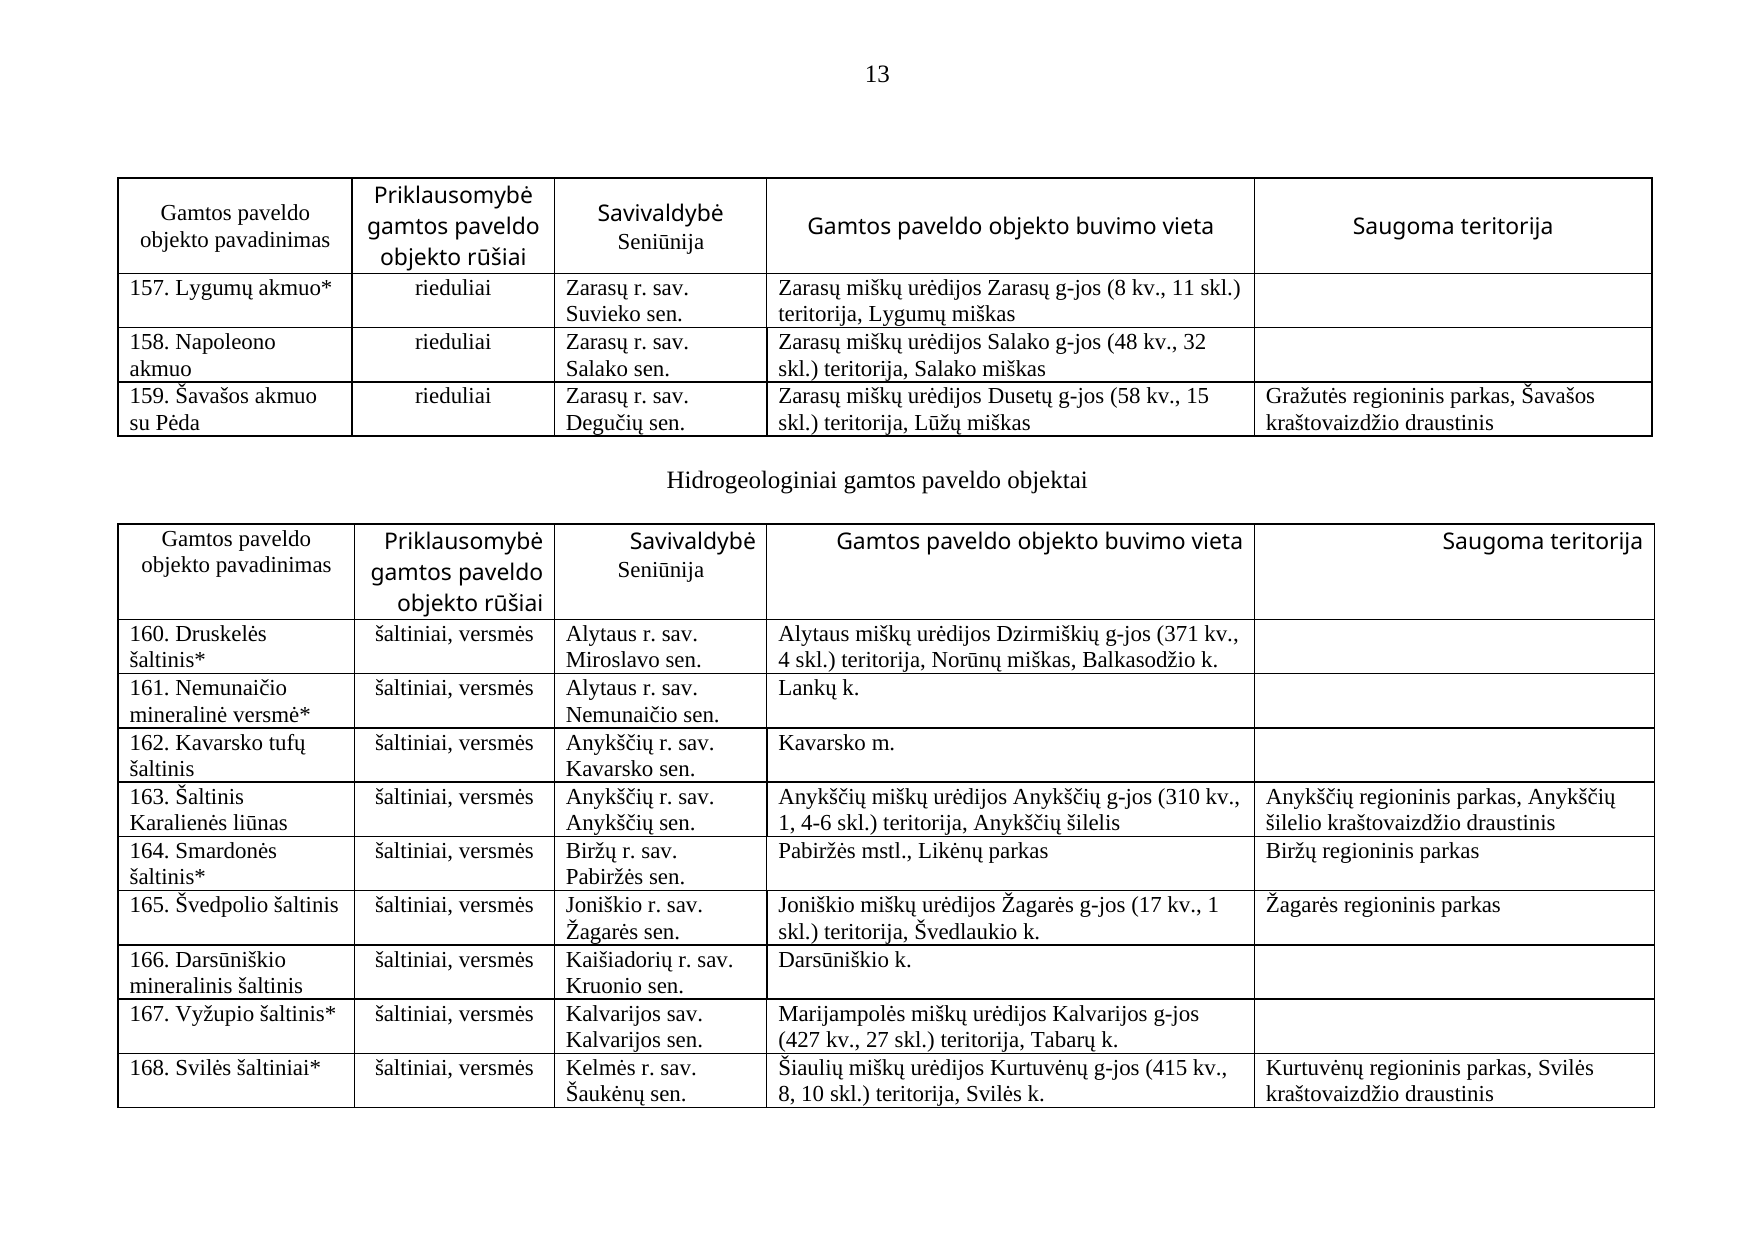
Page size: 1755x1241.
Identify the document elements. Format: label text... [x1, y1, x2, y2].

table_header Gamtos paveldo objekto buvimo vieta [767, 525, 1254, 618]
table_cell Gražutės regioninis parkas, Šavašos kraštovaizdžio draustinis [1255, 383, 1651, 435]
table_cell Lankų k. [767, 674, 1254, 727]
table_cell Žagarės regioninis parkas [1255, 891, 1654, 944]
table_cell šaltiniai, versmės [355, 837, 554, 890]
table_cell Zarasų miškų urėdijos Salako g-jos (48 kv., 32 skl.) teritorija, Salako miškas [768, 328, 1254, 381]
table_cell 161. Nemunaičio mineralinė versmė* [119, 674, 354, 727]
table_cell 166. Darsūniškio mineralinis šaltinis [119, 946, 354, 998]
table_cell šaltiniai, versmės [355, 729, 554, 781]
table_cell šaltiniai, versmės [355, 946, 554, 998]
table_header Gamtos paveldo objekto pavadinimas [119, 525, 354, 618]
table_cell Joniškio miškų urėdijos Žagarės g-jos (17 kv., 1 skl.) teritorija, Švedlaukio k. [768, 891, 1254, 944]
table_cell 163. Šaltinis Karalienės liūnas [119, 783, 354, 836]
table_cell 158. Napoleono akmuo [119, 328, 351, 381]
table_cell rieduliai [353, 274, 554, 327]
table_cell rieduliai [353, 383, 554, 435]
table_cell [1255, 328, 1651, 381]
table_cell Šiaulių miškų urėdijos Kurtuvėnų g-jos (415 kv., 8, 10 skl.) teritorija, Svilės k. [767, 1054, 1254, 1107]
table_cell 159. Šavašos akmuo su Pėda [119, 383, 351, 435]
table_header Gamtos paveldo objekto buvimo vieta [767, 179, 1254, 272]
table_cell Kurtuvėnų regioninis parkas, Svilės kraštovaizdžio draustinis [1255, 1054, 1654, 1107]
table_cell Pabiržės mstl., Likėnų parkas [767, 837, 1254, 890]
table_cell Darsūniškio k. [768, 946, 1254, 998]
table_header Priklausomybė gamtos paveldo objekto rūšiai [353, 179, 554, 272]
table_cell Zarasų miškų urėdijos Zarasų g-jos (8 kv., 11 skl.) teritorija, Lygumų miškas [767, 274, 1254, 327]
table_cell Alytaus r. sav. Nemunaičio sen. [555, 674, 766, 727]
table_cell 157. Lygumų akmuo* [119, 274, 351, 327]
table_cell Anykščių regioninis parkas, Anykščių šilelio kraštovaizdžio draustinis [1255, 783, 1654, 836]
table_cell Alytaus miškų urėdijos Dzirmiškių g-jos (371 kv., 4 skl.) teritorija, Norūnų miškas, Balkasodžio k. [767, 620, 1254, 673]
table_cell šaltiniai, versmės [355, 783, 554, 836]
table_cell šaltiniai, versmės [355, 674, 554, 727]
table_cell Biržų regioninis parkas [1255, 837, 1654, 890]
table_cell Biržų r. sav. Pabiržės sen. [555, 837, 766, 890]
table_cell [1255, 620, 1654, 673]
table_cell Zarasų r. sav. Salako sen. [555, 328, 766, 381]
table_cell 164. Smardonės šaltinis* [119, 837, 354, 890]
table_cell 165. Švedpolio šaltinis [119, 891, 354, 944]
table_cell šaltiniai, versmės [355, 1054, 554, 1107]
table_cell rieduliai [353, 328, 554, 381]
table_cell Kalvarijos sav. Kalvarijos sen. [555, 1000, 766, 1053]
table_header Savivaldybė Seniūnija [555, 179, 766, 272]
table_cell Zarasų r. sav. Suvieko sen. [555, 274, 766, 327]
table_cell Anykščių miškų urėdijos Anykščių g-jos (310 kv., 1, 4-6 skl.) teritorija, Anykščių šilelis [768, 783, 1254, 836]
table_cell [1255, 946, 1654, 998]
table_cell [1255, 729, 1654, 781]
table_cell Kavarsko m. [768, 729, 1254, 781]
table_header Priklausomybė gamtos paveldo objekto rūšiai [355, 525, 554, 618]
table_cell šaltiniai, versmės [355, 891, 554, 944]
table_cell Kaišiadorių r. sav. Kruonio sen. [555, 946, 766, 998]
table_cell šaltiniai, versmės [355, 620, 554, 673]
table_cell Zarasų miškų urėdijos Dusetų g-jos (58 kv., 15 skl.) teritorija, Lūžų miškas [768, 383, 1254, 435]
text Hidrogeologiniai gamtos paveldo objektai [118, 466, 1636, 494]
table_cell Zarasų r. sav. Degučių sen. [555, 383, 766, 435]
table_cell [1255, 674, 1654, 727]
table_cell Anykščių r. sav. Anykščių sen. [555, 783, 766, 836]
table_cell Anykščių r. sav. Kavarsko sen. [555, 729, 766, 781]
table_cell 167. Vyžupio šaltinis* [119, 1000, 354, 1053]
table_cell Marijampolės miškų urėdijos Kalvarijos g-jos (427 kv., 27 skl.) teritorija, Tabarų k. [767, 1000, 1254, 1053]
table_cell [1255, 274, 1651, 327]
table_cell Joniškio r. sav. Žagarės sen. [555, 891, 766, 944]
table_cell 162. Kavarsko tufų šaltinis [119, 729, 354, 781]
table_header Saugoma teritorija [1255, 525, 1654, 618]
table_cell Kelmės r. sav. Šaukėnų sen. [555, 1054, 766, 1107]
table_header Saugoma teritorija [1255, 179, 1651, 272]
table_cell šaltiniai, versmės [355, 1000, 554, 1053]
table_cell Alytaus r. sav. Miroslavo sen. [555, 620, 766, 673]
table_header Savivaldybė Seniūnija [555, 525, 766, 618]
table_cell [1255, 1000, 1654, 1053]
table_header Gamtos paveldo objekto pavadinimas [119, 179, 351, 272]
table_cell 168. Svilės šaltiniai* [119, 1054, 354, 1107]
table_cell 160. Druskelės šaltinis* [119, 620, 354, 673]
